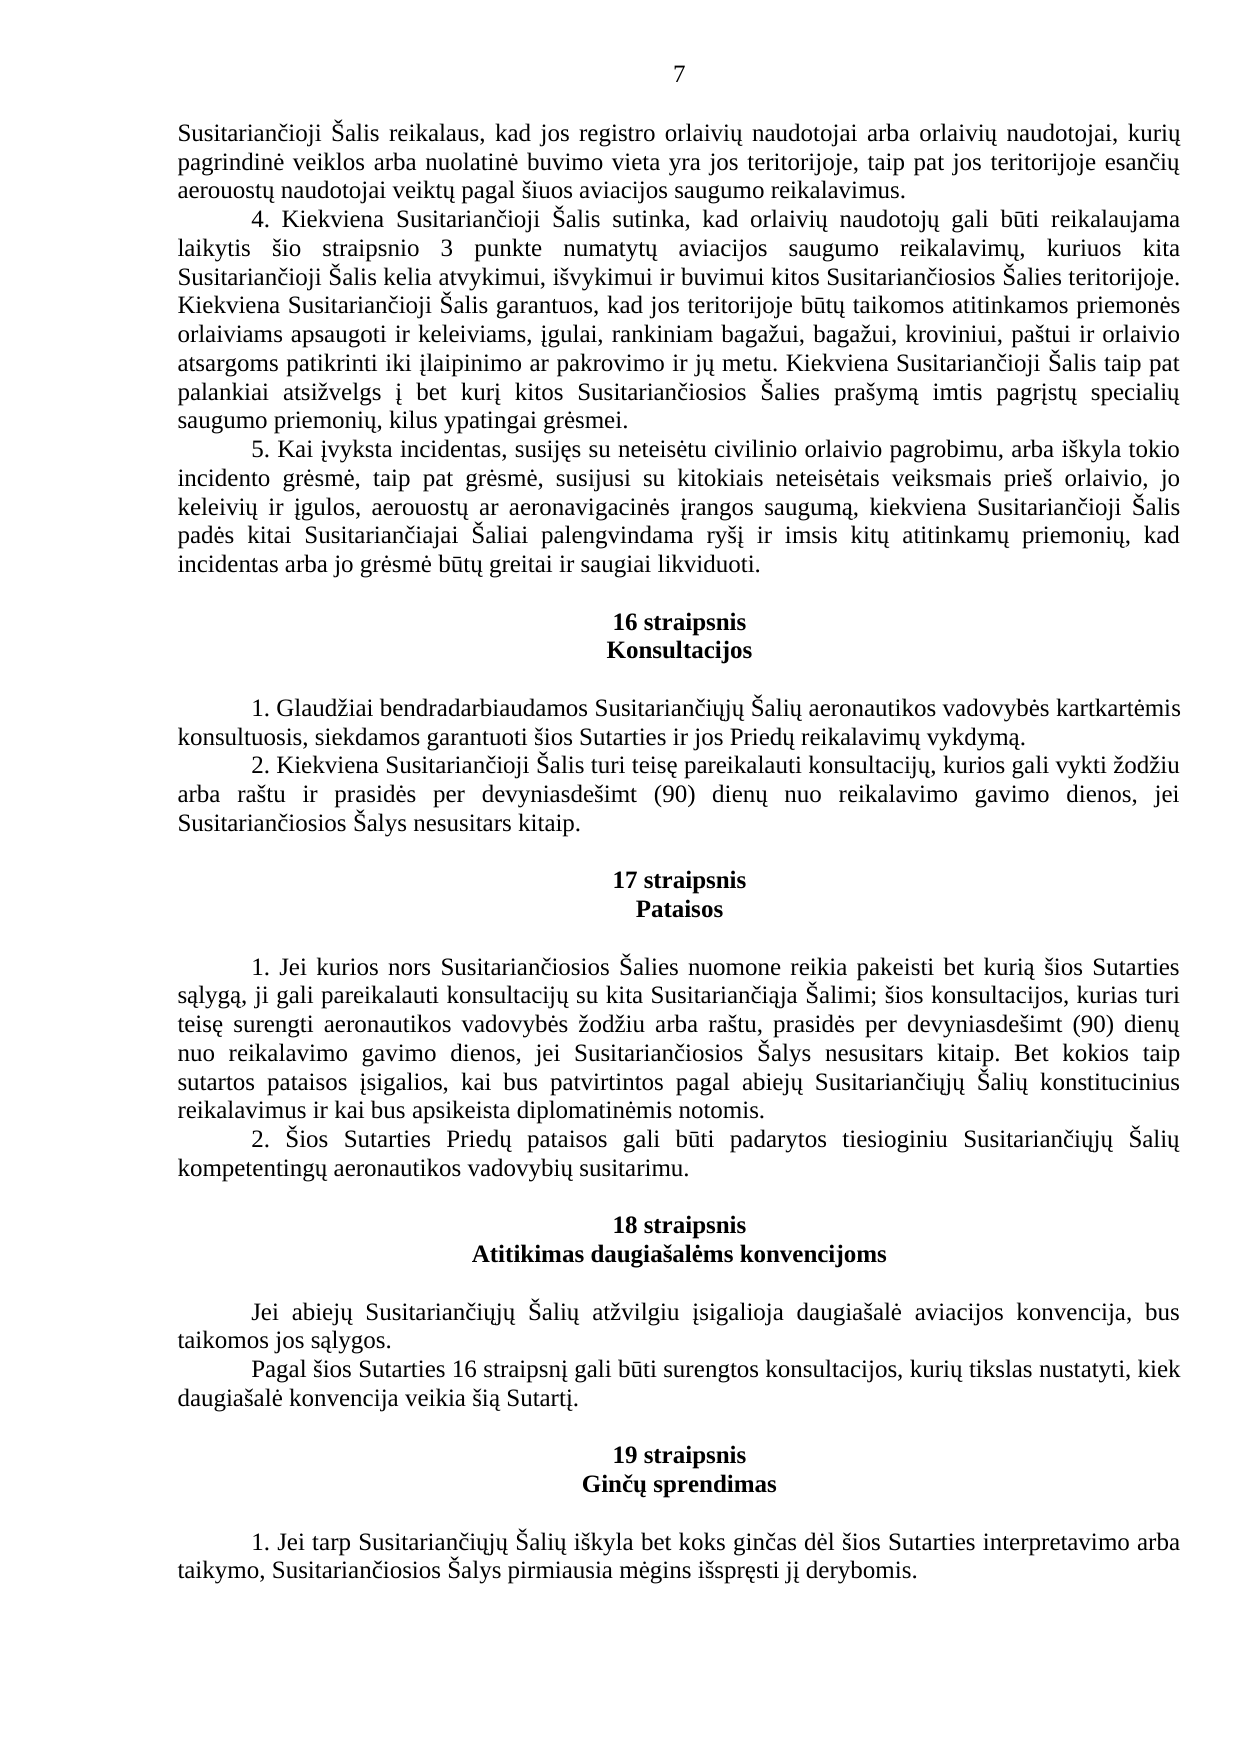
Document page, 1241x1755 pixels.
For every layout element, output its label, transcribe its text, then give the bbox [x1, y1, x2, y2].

text 17 straipsnis [177, 866, 1181, 894]
text Atitikimas daugiašalėms konvencijoms [177, 1239, 1181, 1268]
text 1. Jei tarp Susitariančiųjų Šalių iškyla bet koks ginčas dėl šios Sutarties interpretavimo arba taikymo, Susitariančiosios Šalys pirmiausia mėgins išspręsti jį derybomis. [177, 1527, 1181, 1584]
text Pagal šios Sutarties 16 straipsnį gali būti surengtos konsultacijos, kurių tikslas nustatyti, kiek daugiašalė konvencija veikia šią Sutartį. [177, 1354, 1181, 1412]
text 1. Jei kurios nors Susitariančiosios Šalies nuomone reikia pakeisti bet kurią šios Sutarties sąlygą, ji gali pareikalauti konsultacijų su kita Susitariančiąja Šalimi; šios konsultacijos, kurias turi teisę surengti aeronautikos vadovybės žodžiu arba raštu, prasidės per devyniasdešimt (90) dienų nuo reikalavimo gavimo dienos, jei Susitariančiosios Šalys nesusitars kitaip. Bet kokios taip sutartos pataisos įsigalios, kai bus patvirtintos pagal abiejų Susitariančiųjų Šalių konstitucinius reikalavimus ir kai bus apsikeista diplomatinėmis notomis. [177, 952, 1181, 1124]
text 18 straipsnis [177, 1211, 1181, 1239]
text Pataisos [177, 894, 1181, 923]
text 4. Kiekviena Susitariančioji Šalis sutinka, kad orlaivių naudotojų gali būti reikalaujama laikytis šio straipsnio 3 punkte numatytų aviacijos saugumo reikalavimų, kuriuos kita Susitariančioji Šalis kelia atvykimui, išvykimui ir buvimui kitos Susitariančiosios Šalies teritorijoje. Kiekviena Susitariančioji Šalis garantuos, kad jos teritorijoje būtų taikomos atitinkamos priemonės orlaiviams apsaugoti ir keleiviams, įgulai, rankiniam bagažui, bagažui, kroviniui, paštui ir orlaivio atsargoms patikrinti iki įlaipinimo ar pakrovimo ir jų metu. Kiekviena Susitariančioji Šalis taip pat palankiai atsižvelgs į bet kurį kitos Susitariančiosios Šalies prašymą imtis pagrįstų specialių saugumo priemonių, kilus ypatingai grėsmei. [177, 204, 1181, 434]
text Jei abiejų Susitariančiųjų Šalių atžvilgiu įsigalioja daugiašalė aviacijos konvencija, bus taikomos jos sąlygos. [177, 1297, 1181, 1354]
text 16 straipsnis [177, 607, 1181, 636]
text 2. Kiekviena Susitariančioji Šalis turi teisę pareikalauti konsultacijų, kurios gali vykti žodžiu arba raštu ir prasidės per devyniasdešimt (90) dienų nuo reikalavimo gavimo dienos, jei Susitariančiosios Šalys nesusitars kitaip. [177, 751, 1181, 837]
text Ginčų sprendimas [177, 1469, 1181, 1498]
text 2. Šios Sutarties Priedų pataisos gali būti padarytos tiesioginiu Susitariančiųjų Šalių kompetentingų aeronautikos vadovybių susitarimu. [177, 1124, 1181, 1182]
text Konsultacijos [177, 636, 1181, 664]
text 5. Kai įvyksta incidentas, susijęs su neteisėtu civilinio orlaivio pagrobimu, arba iškyla tokio incidento grėsmė, taip pat grėsmė, susijusi su kitokiais neteisėtais veiksmais prieš orlaivio, jo keleivių ir įgulos, aerouostų ar aeronavigacinės įrangos saugumą, kiekviena Susitariančioji Šalis padės kitai Susitariančiajai Šaliai palengvindama ryšį ir imsis kitų atitinkamų priemonių, kad incidentas arba jo grėsmė būtų greitai ir saugiai likviduoti. [177, 434, 1181, 578]
text 19 straipsnis [177, 1441, 1181, 1469]
text Susitariančioji Šalis reikalaus, kad jos registro orlaivių naudotojai arba orlaivių naudotojai, kurių pagrindinė veiklos arba nuolatinė buvimo vieta yra jos teritorijoje, taip pat jos teritorijoje esančių aerouostų naudotojai veiktų pagal šiuos aviacijos saugumo reikalavimus. [177, 118, 1181, 204]
text 1. Glaudžiai bendradarbiaudamos Susitariančiųjų Šalių aeronautikos vadovybės kartkartėmis konsultuosis, siekdamos garantuoti šios Sutarties ir jos Priedų reikalavimų vykdymą. [177, 693, 1181, 751]
